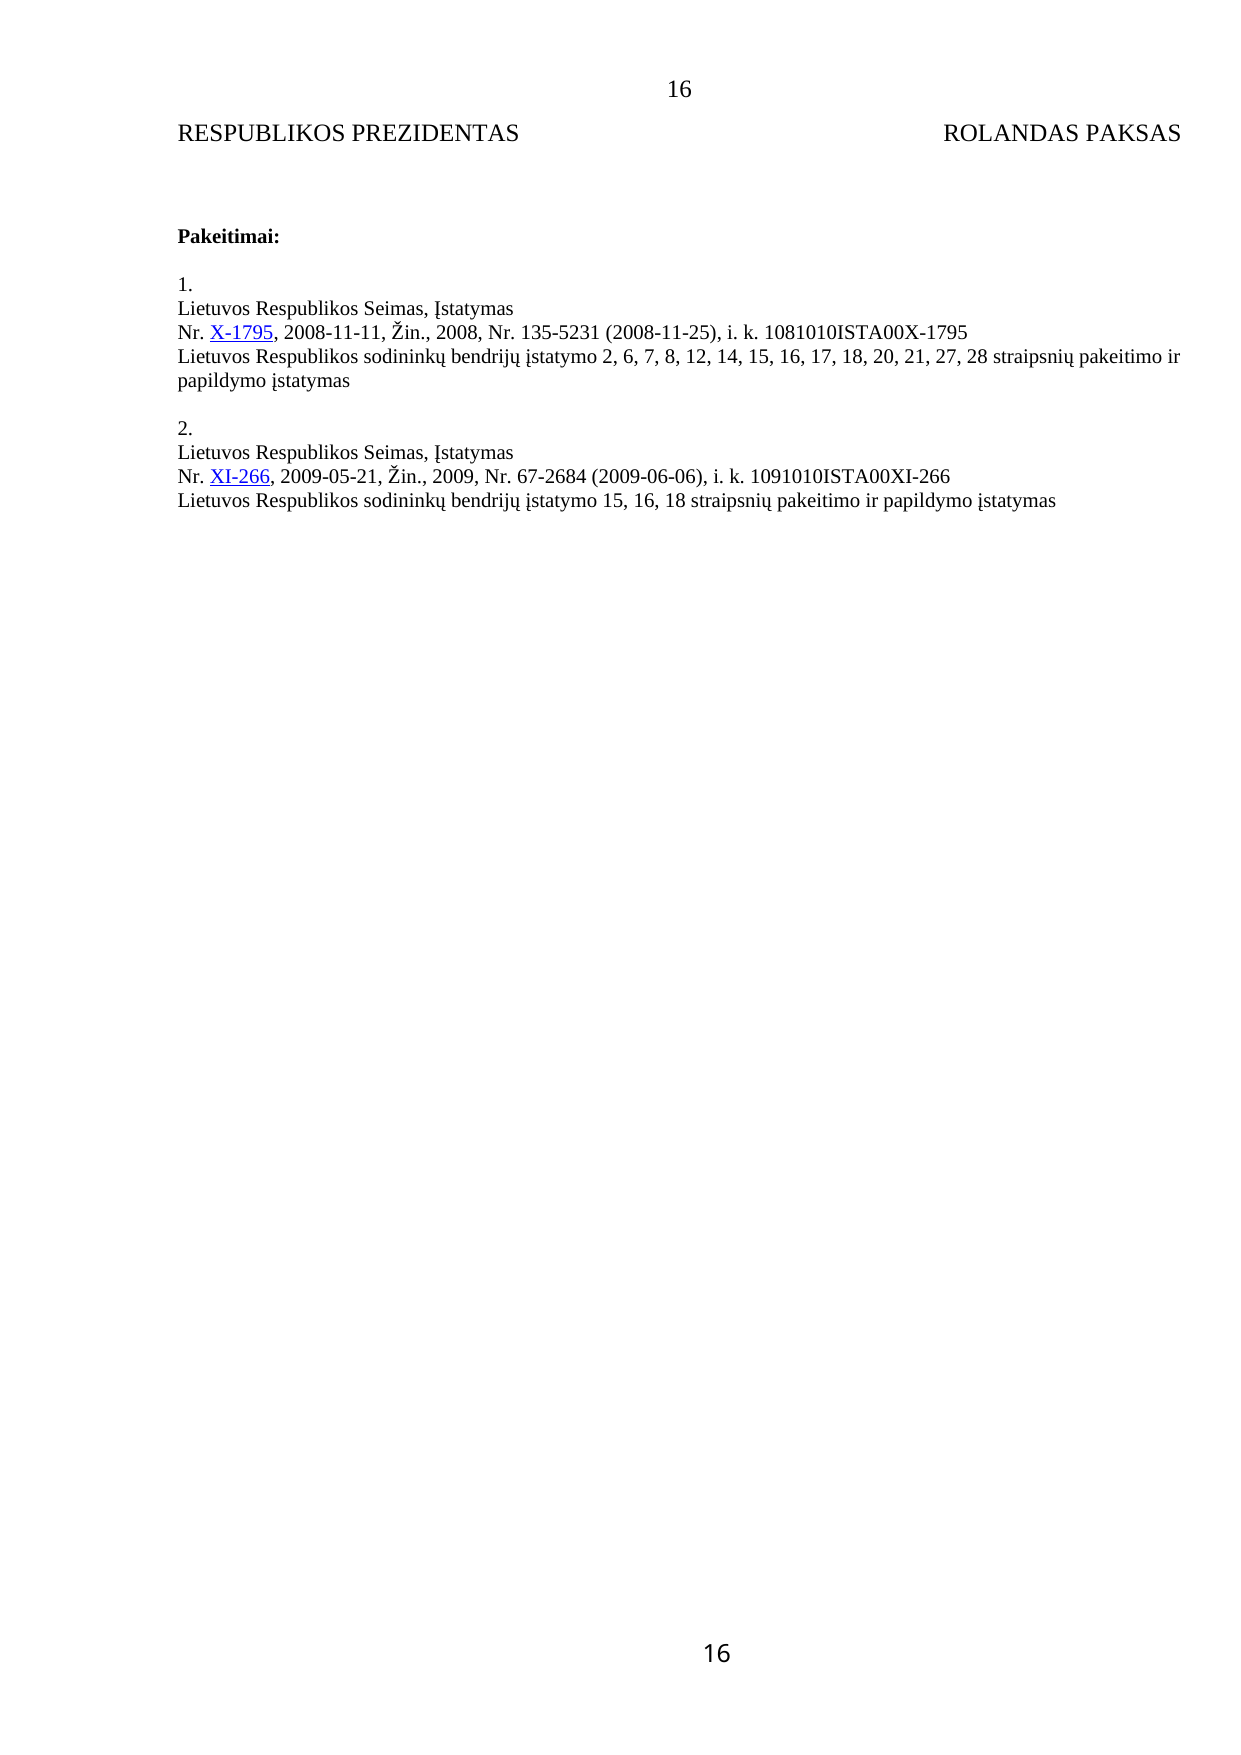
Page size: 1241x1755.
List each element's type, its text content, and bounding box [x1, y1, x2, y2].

text 1. [177, 272, 1181, 296]
text Nr. X-1795, 2008-11-11, Žin., 2008, Nr. 135-5231 (2008-11-25), i. k. 1081010ISTA00X-1795 [177, 320, 1181, 344]
text Lietuvos Respublikos sodininkų bendrijų įstatymo 2, 6, 7, 8, 12, 14, 15, 16, 17, 18, 20, 21, 27, 28 straipsnių pakeitimo ir papildymo įstatymas [177, 344, 1181, 392]
text Lietuvos Respublikos Seimas, Įstatymas [177, 296, 1181, 320]
text Lietuvos Respublikos Seimas, Įstatymas [177, 440, 1181, 464]
text Nr. XI-266, 2009-05-21, Žin., 2009, Nr. 67-2684 (2009-06-06), i. k. 1091010ISTA00XI-266 [177, 464, 1181, 488]
text 2. [177, 416, 1181, 440]
text Pakeitimai: [177, 224, 1181, 248]
text RESPUBLIKOS PREZIDENTAS ROLANDAS PAKSAS [177, 118, 1181, 147]
text Lietuvos Respublikos sodininkų bendrijų įstatymo 15, 16, 18 straipsnių pakeitimo ir papildymo įstatymas [177, 488, 1181, 512]
